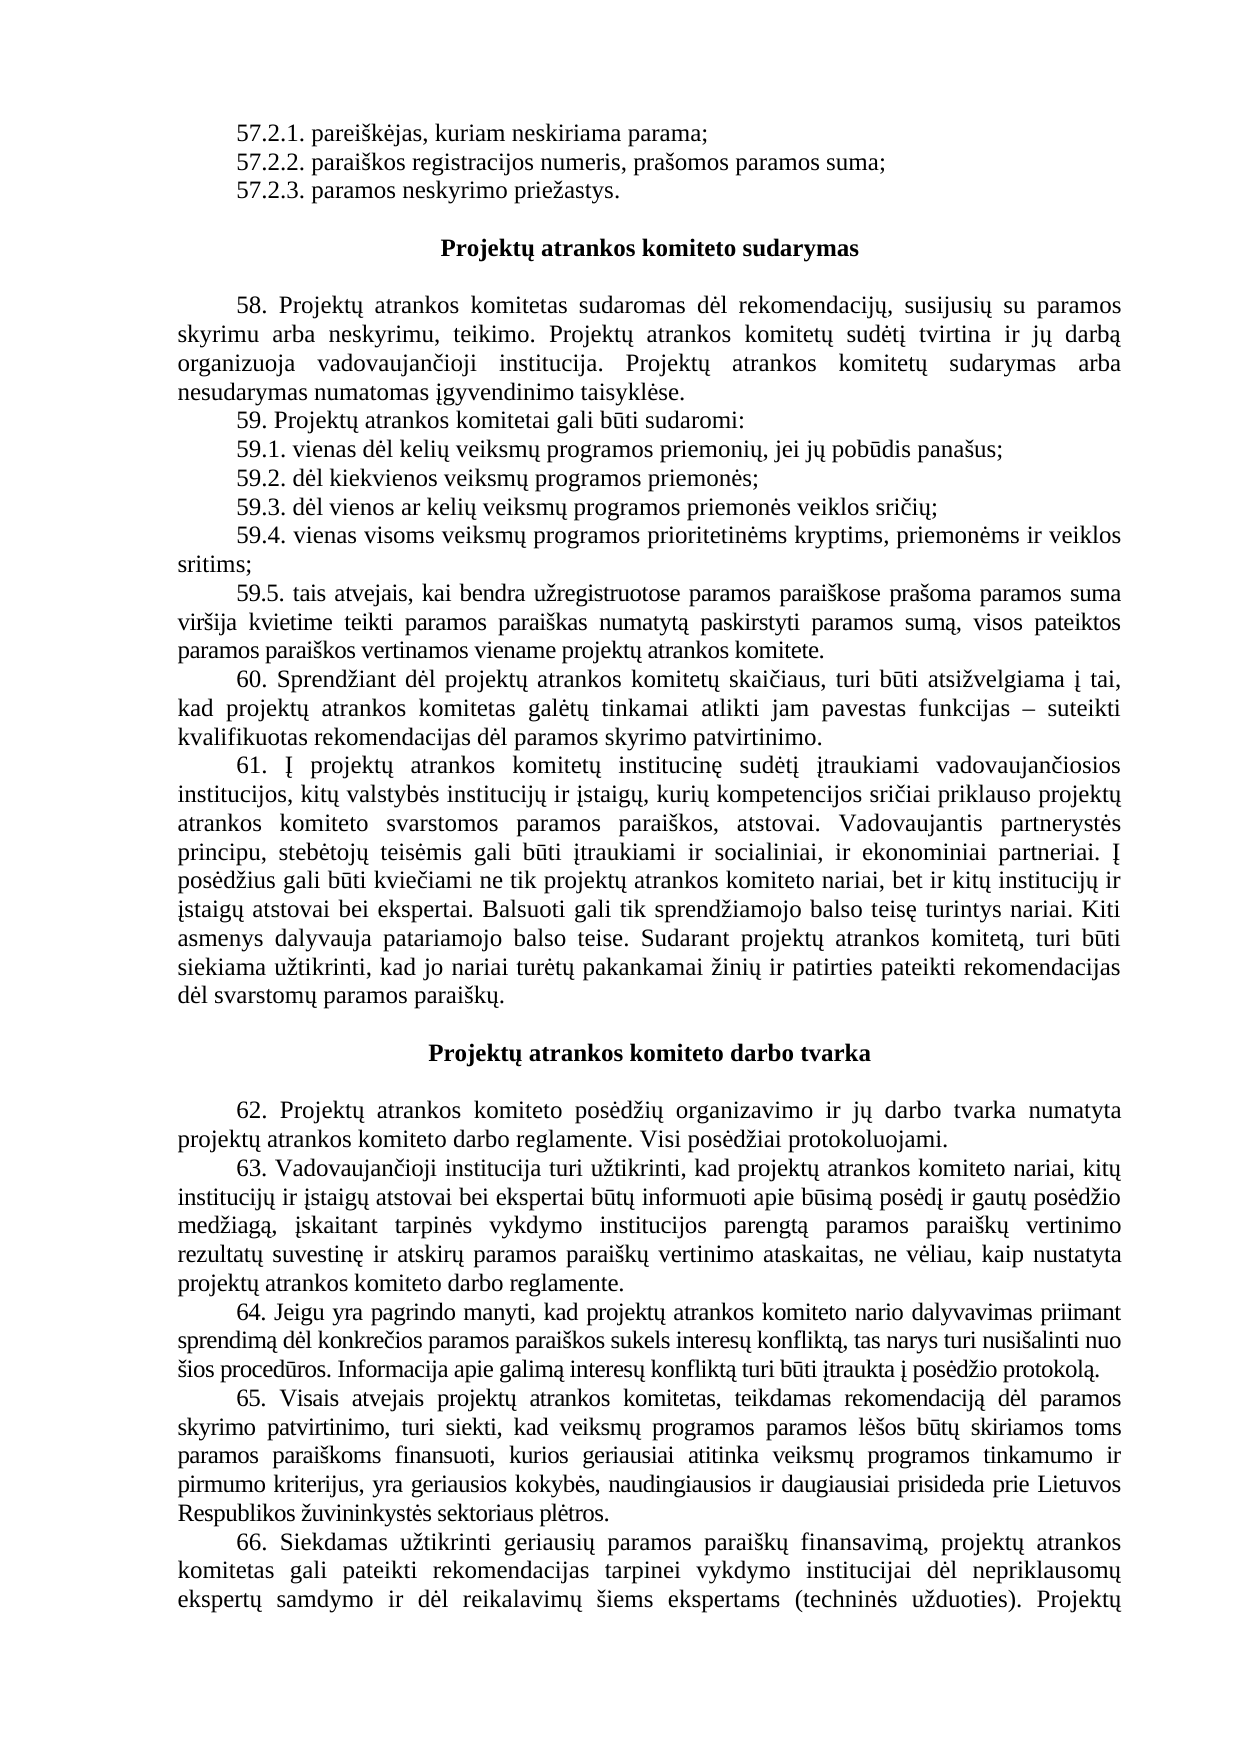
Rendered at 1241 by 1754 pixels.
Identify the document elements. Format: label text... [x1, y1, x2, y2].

text 59.3. dėl vienos ar kelių veiksmų programos priemonės veiklos sričių; [177, 492, 1122, 521]
text 66. Siekdamas užtikrinti geriausių paramos paraiškų finansavimą, projektų atrankos komitetas gali pateikti rekomendacijas tarpinei vykdymo institucijai dėl nepriklausomų ekspertų samdymo ir dėl reikalavimų šiems ekspertams (techninės užduoties). Projektų [177, 1527, 1122, 1613]
text 61. Į projektų atrankos komitetų institucinę sudėtį įtraukiami vadovaujančiosios institucijos, kitų valstybės institucijų ir įstaigų, kurių kompetencijos sričiai priklauso projektų atrankos komiteto svarstomos paramos paraiškos, atstovai. Vadovaujantis partnerystės principu, stebėtojų teisėmis gali būti įtraukiami ir socialiniai, ir ekonominiai partneriai. Į posėdžius gali būti kviečiami ne tik projektų atrankos komiteto nariai, bet ir kitų institucijų ir įstaigų atstovai bei ekspertai. Balsuoti gali tik sprendžiamojo balso teisę turintys nariai. Kiti asmenys dalyvauja patariamojo balso teise. Sudarant projektų atrankos komitetą, turi būti siekiama užtikrinti, kad jo nariai turėtų pakankamai žinių ir patirties pateikti rekomendacijas dėl svarstomų paramos paraiškų. [177, 751, 1122, 1009]
text 62. Projektų atrankos komiteto posėdžių organizavimo ir jų darbo tvarka numatyta projektų atrankos komiteto darbo reglamente. Visi posėdžiai protokoluojami. [177, 1096, 1122, 1153]
text 59. Projektų atrankos komitetai gali būti sudaromi: [177, 406, 1122, 434]
text 59.5. tais atvejais, kai bendra užregistruotose paramos paraiškose prašoma paramos suma viršija kvietime teikti paramos paraiškas numatytą paskirstyti paramos sumą, visos pateiktos paramos paraiškos vertinamos viename projektų atrankos komitete. [177, 578, 1122, 664]
text 57.2.2. paraiškos registracijos numeris, prašomos paramos suma; [177, 147, 1122, 176]
text Projektų atrankos komiteto sudarymas [177, 233, 1122, 262]
text 65. Visais atvejais projektų atrankos komitetas, teikdamas rekomendaciją dėl paramos skyrimo patvirtinimo, turi siekti, kad veiksmų programos paramos lėšos būtų skiriamos toms paramos paraiškoms finansuoti, kurios geriausiai atitinka veiksmų programos tinkamumo ir pirmumo kriterijus, yra geriausios kokybės, naudingiausios ir daugiausiai prisideda prie Lietuvos Respublikos žuvininkystės sektoriaus plėtros. [177, 1383, 1122, 1527]
text 57.2.1. pareiškėjas, kuriam neskiriama parama; [177, 118, 1122, 147]
text 63. Vadovaujančioji institucija turi užtikrinti, kad projektų atrankos komiteto nariai, kitų institucijų ir įstaigų atstovai bei ekspertai būtų informuoti apie būsimą posėdį ir gautų posėdžio medžiagą, įskaitant tarpinės vykdymo institucijos parengtą paramos paraiškų vertinimo rezultatų suvestinę ir atskirų paramos paraiškų vertinimo ataskaitas, ne vėliau, kaip nustatyta projektų atrankos komiteto darbo reglamente. [177, 1153, 1122, 1297]
text 57.2.3. paramos neskyrimo priežastys. [177, 176, 1122, 204]
text 59.2. dėl kiekvienos veiksmų programos priemonės; [177, 463, 1122, 492]
text 60. Sprendžiant dėl projektų atrankos komitetų skaičiaus, turi būti atsižvelgiama į tai, kad projektų atrankos komitetas galėtų tinkamai atlikti jam pavestas funkcijas – suteikti kvalifikuotas rekomendacijas dėl paramos skyrimo patvirtinimo. [177, 664, 1122, 751]
text 64. Jeigu yra pagrindo manyti, kad projektų atrankos komiteto nario dalyvavimas priimant sprendimą dėl konkrečios paramos paraiškos sukels interesų konfliktą, tas narys turi nusišalinti nuo šios procedūros. Informacija apie galimą interesų konfliktą turi būti įtraukta į posėdžio protokolą. [177, 1297, 1122, 1383]
text Projektų atrankos komiteto darbo tvarka [177, 1038, 1122, 1067]
text 58. Projektų atrankos komitetas sudaromas dėl rekomendacijų, susijusių su paramos skyrimu arba neskyrimu, teikimo. Projektų atrankos komitetų sudėtį tvirtina ir jų darbą organizuoja vadovaujančioji institucija. Projektų atrankos komitetų sudarymas arba nesudarymas numatomas įgyvendinimo taisyklėse. [177, 291, 1122, 406]
text 59.1. vienas dėl kelių veiksmų programos priemonių, jei jų pobūdis panašus; [177, 434, 1122, 463]
text 59.4. vienas visoms veiksmų programos prioritetinėms kryptims, priemonėms ir veiklos sritims; [177, 521, 1122, 578]
